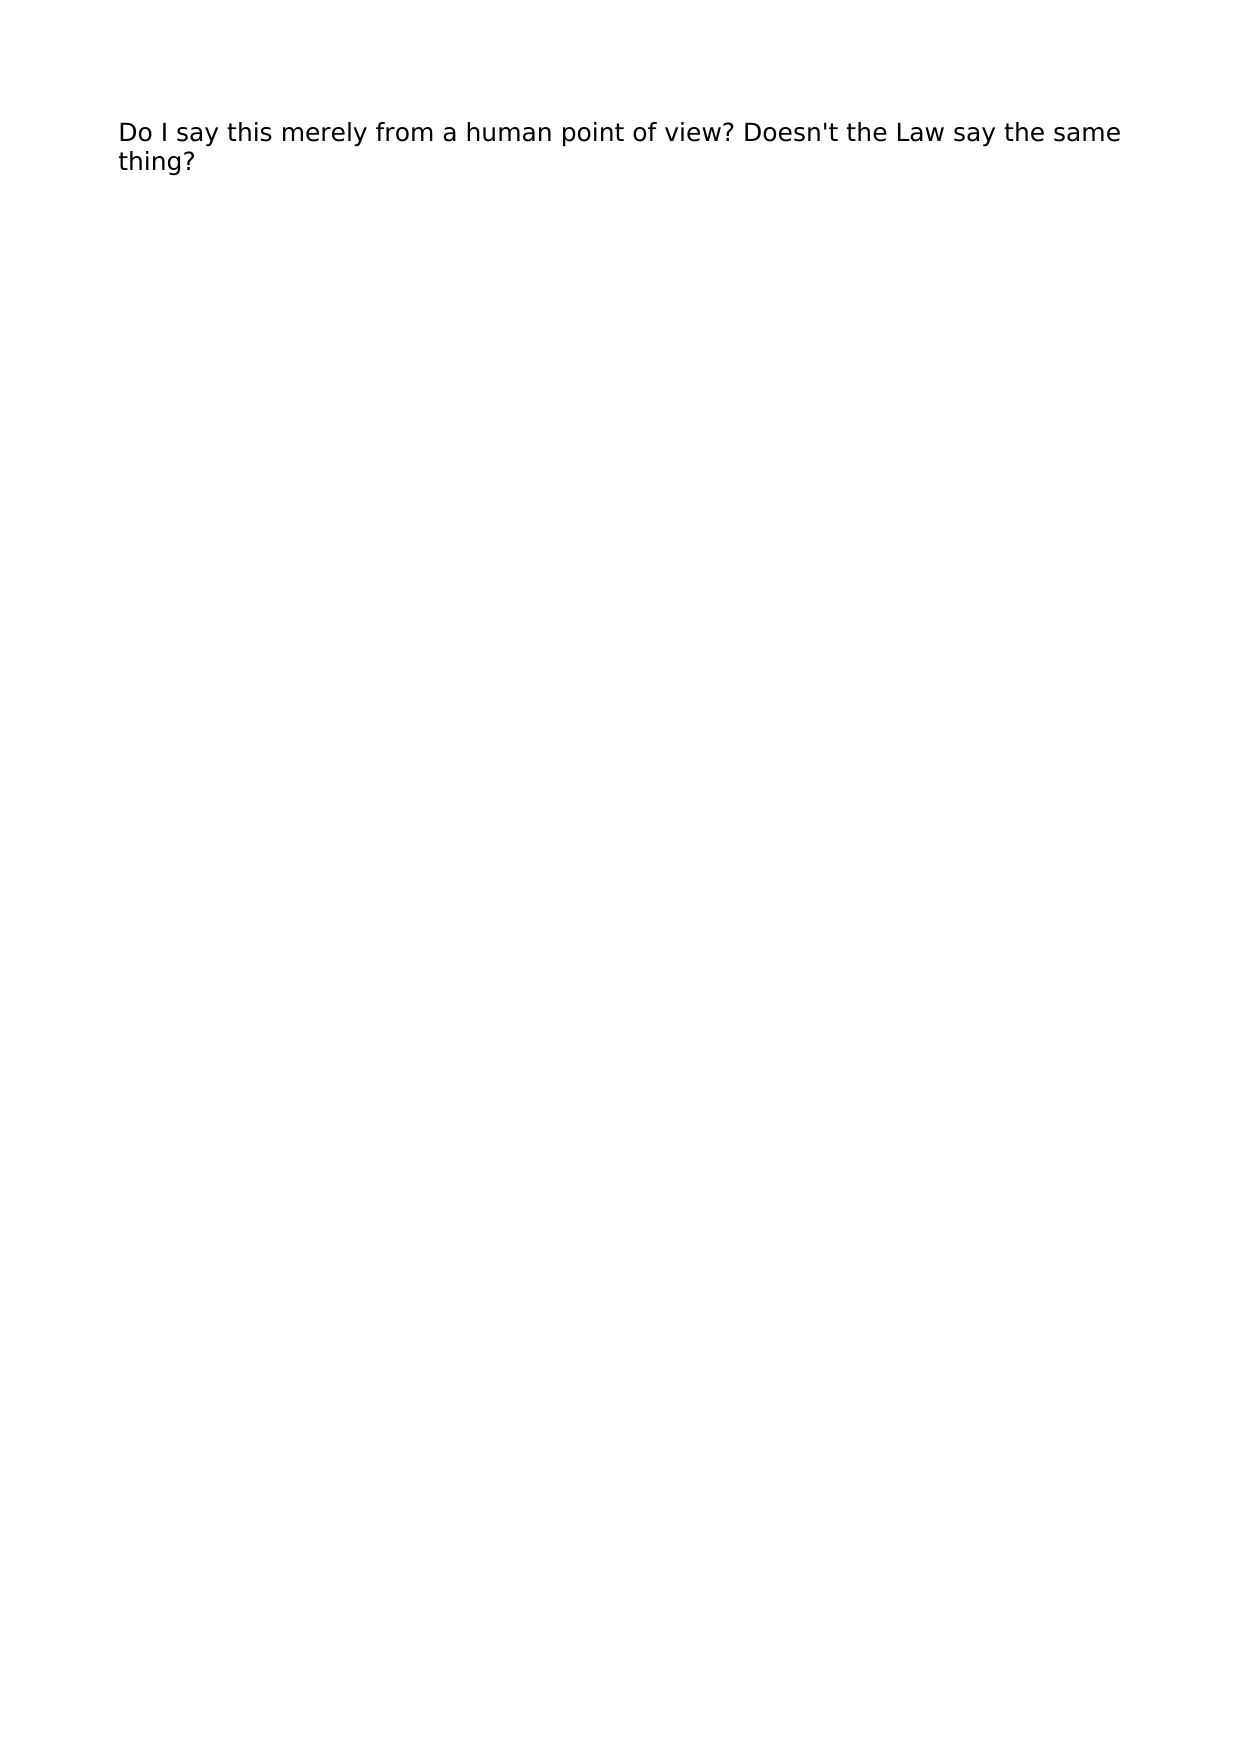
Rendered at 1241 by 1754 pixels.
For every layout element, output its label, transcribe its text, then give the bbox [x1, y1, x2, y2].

text Do I say this merely from a human point of view? Doesn't the Law say the same thing? [118, 118, 1122, 176]
